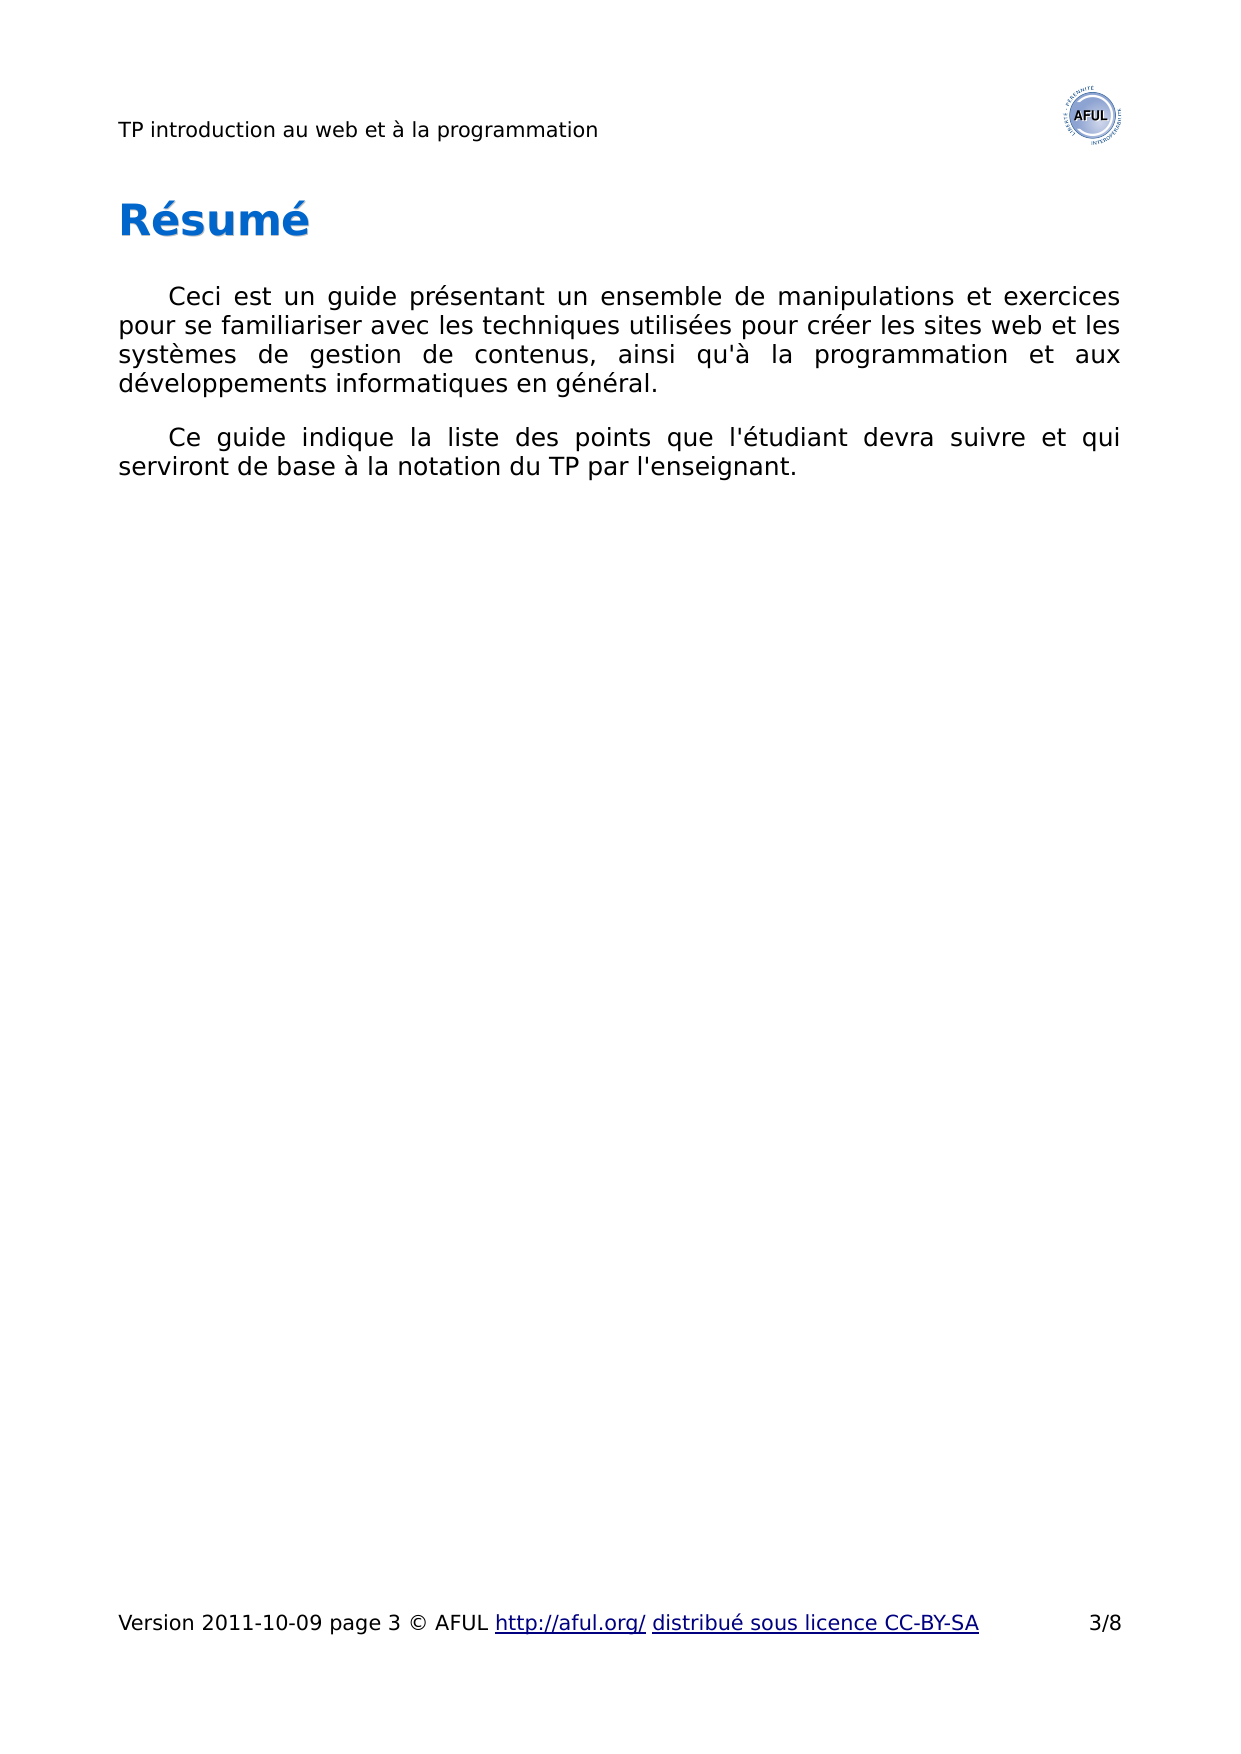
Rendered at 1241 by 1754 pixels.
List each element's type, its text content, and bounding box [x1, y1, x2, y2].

picture [1062, 85, 1122, 145]
text Ceci est un guide présentant un ensemble de manipulations et exercices pour se familiariser avec les techniques utilisées pour créer les sites web et les systèmes de gestion de contenus, ainsi qu'à la programmation et aux développements informatiques en général. [118, 282, 1122, 398]
subtitle Résumé [118, 196, 1122, 246]
text Ce guide indique la liste des points que l'étudiant devra suivre et qui serviront de base à la notation du TP par l'enseignant. [118, 423, 1122, 482]
